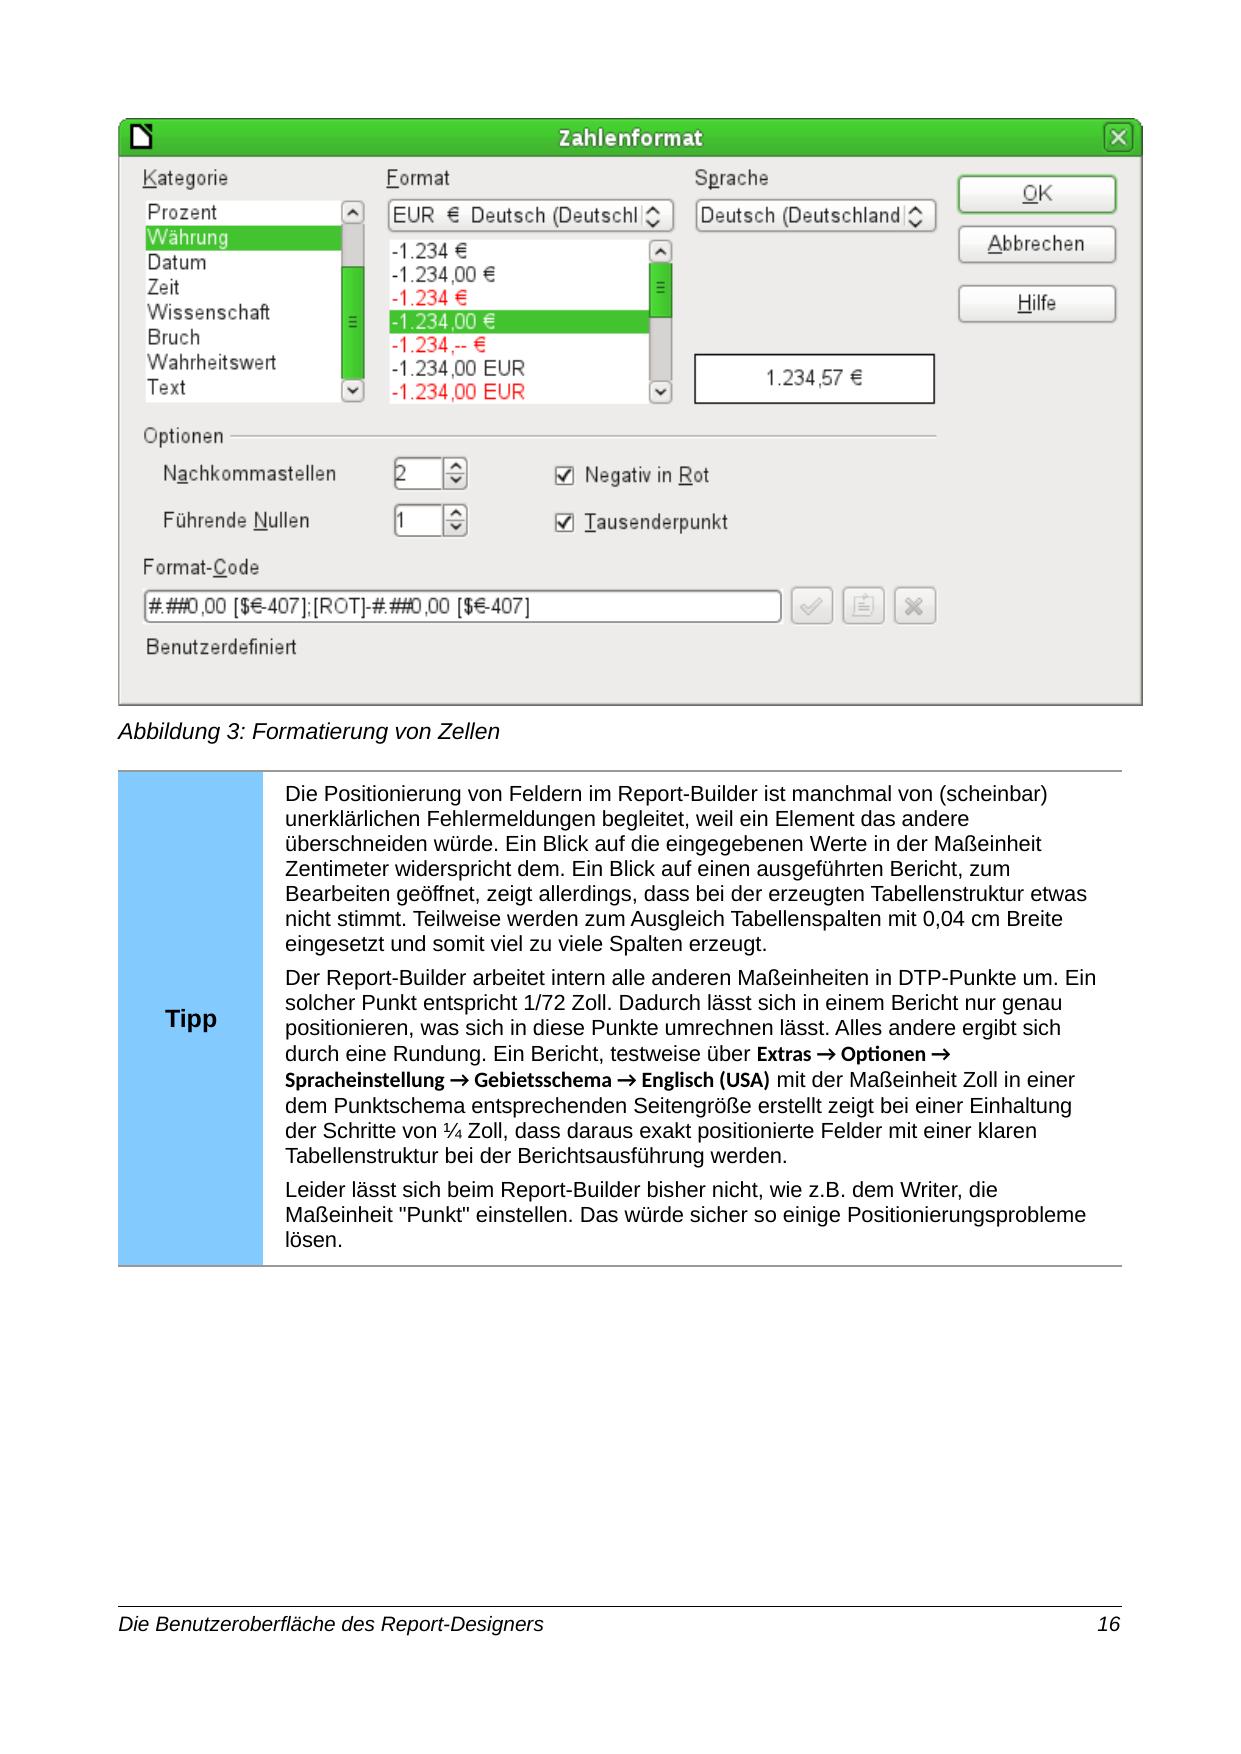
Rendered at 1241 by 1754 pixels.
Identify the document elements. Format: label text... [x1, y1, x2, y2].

text Abbildung 3: Formatierung von Zellen [118, 718, 1143, 745]
table_header Die Positionierung von Feldern im Report-Builder ist manchmal von (scheinbar) unerklärlichen Fehlermeldungen begleitet, weil ein Element das andere überschneiden würde. Ein Blick auf die eingegebenen Werte in der Maßeinheit Zentimeter widerspricht dem. Ein Blick auf einen ausgeführten Bericht, zum Bearbeiten geöffnet, zeigt allerdings, dass bei der erzeugten Tabellenstruktur etwas nicht stimmt. Teilweise werden zum Ausgleich Tabellenspalten mit 0,04 cm Breite eingesetzt und somit viel zu viele Spalten erzeugt. Der Report-Builder arbeitet intern alle anderen Maßeinheiten in DTP-Punkte um. Ein solcher Punkt entspricht 1/72 Zoll. Dadurch lässt sich in einem Bericht nur genau positionieren, was sich in diese Punkte umrechnen lässt. Alles andere ergibt sich durch eine Rundung. Ein Bericht, testweise über Extras → Optionen → Spracheinstellung → Gebietsschema → Englisch (USA) mit der Maßeinheit Zoll in einer dem Punktschema entsprechenden Seitengröße erstellt zeigt bei einer Einhaltung der Schritte von ¼ Zoll, dass daraus exakt positionierte Felder mit einer klaren Tabellenstruktur bei der Berichtsausführung werden. Leider lässt sich beim Report-Builder bisher nicht, wie z.B. dem Writer, die Maßeinheit "Punkt" einstellen. Das würde sicher so einige Positionierungsprobleme lösen. [264, 772, 1122, 1265]
picture [118, 118, 1143, 706]
table_header Tipp [118, 772, 263, 1265]
